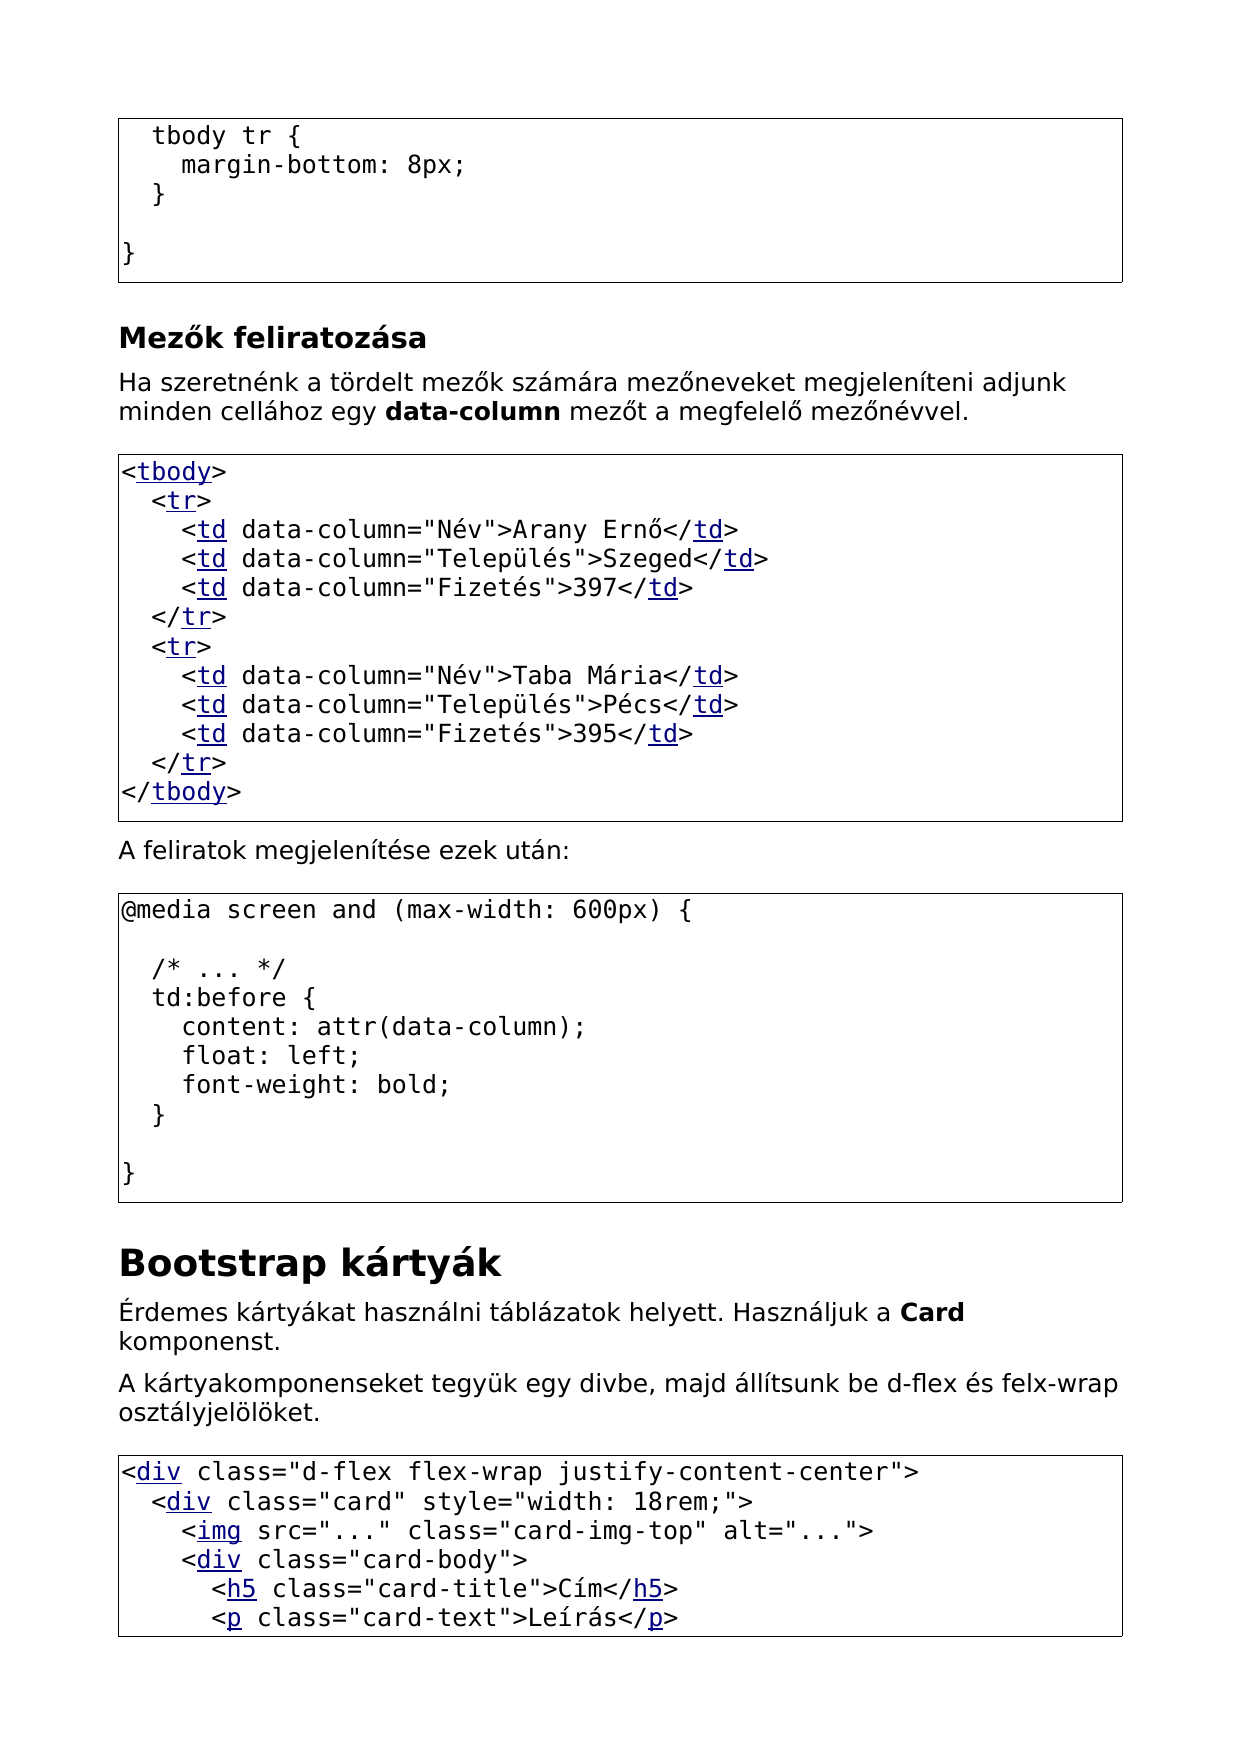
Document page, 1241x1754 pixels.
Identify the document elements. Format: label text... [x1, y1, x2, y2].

table_header <div class="d-flex flex-wrap justify-content-center"> <div class="card" style="width: 18rem;"> <img src="..." class="card-img-top" alt="..."> <div class="card-body"> <h5 class="card-title">Cím</h5> <p class="card-text">Leírás</p> [119, 1456, 1122, 1636]
subtitle Bootstrap kártyák [118, 1242, 1122, 1286]
text A feliratok megjelenítése ezek után: [118, 836, 1122, 865]
table_header @media screen and (max-width: 600px) { /* ... */ td:before { content: attr(data-column); float: left; font-weight: bold; } } [119, 894, 1122, 1202]
table_header <tbody> <tr> <td data-column="Név">Arany Ernő</td> <td data-column="Település">Szeged</td> <td data-column="Fizetés">397</td> </tr> <tr> <td data-column="Név">Taba Mária</td> <td data-column="Település">Pécs</td> <td data-column="Fizetés">395</td> </tr> </tbody> [119, 455, 1122, 821]
text A kártyakomponenseket tegyük egy divbe, majd állítsunk be d-flex és felx-wrap osztályjelölöket. [118, 1369, 1122, 1427]
subtitle Mezők feliratozása [118, 322, 1122, 356]
text Érdemes kártyákat használni táblázatok helyett. Használjuk a Card komponenst. [118, 1298, 1122, 1356]
table_header tbody tr { margin-bottom: 8px; } } [119, 119, 1122, 282]
text Ha szeretnénk a tördelt mezők számára mezőneveket megjeleníteni adjunk minden cellához egy data-column mezőt a megfelelő mezőnévvel. [118, 368, 1122, 426]
